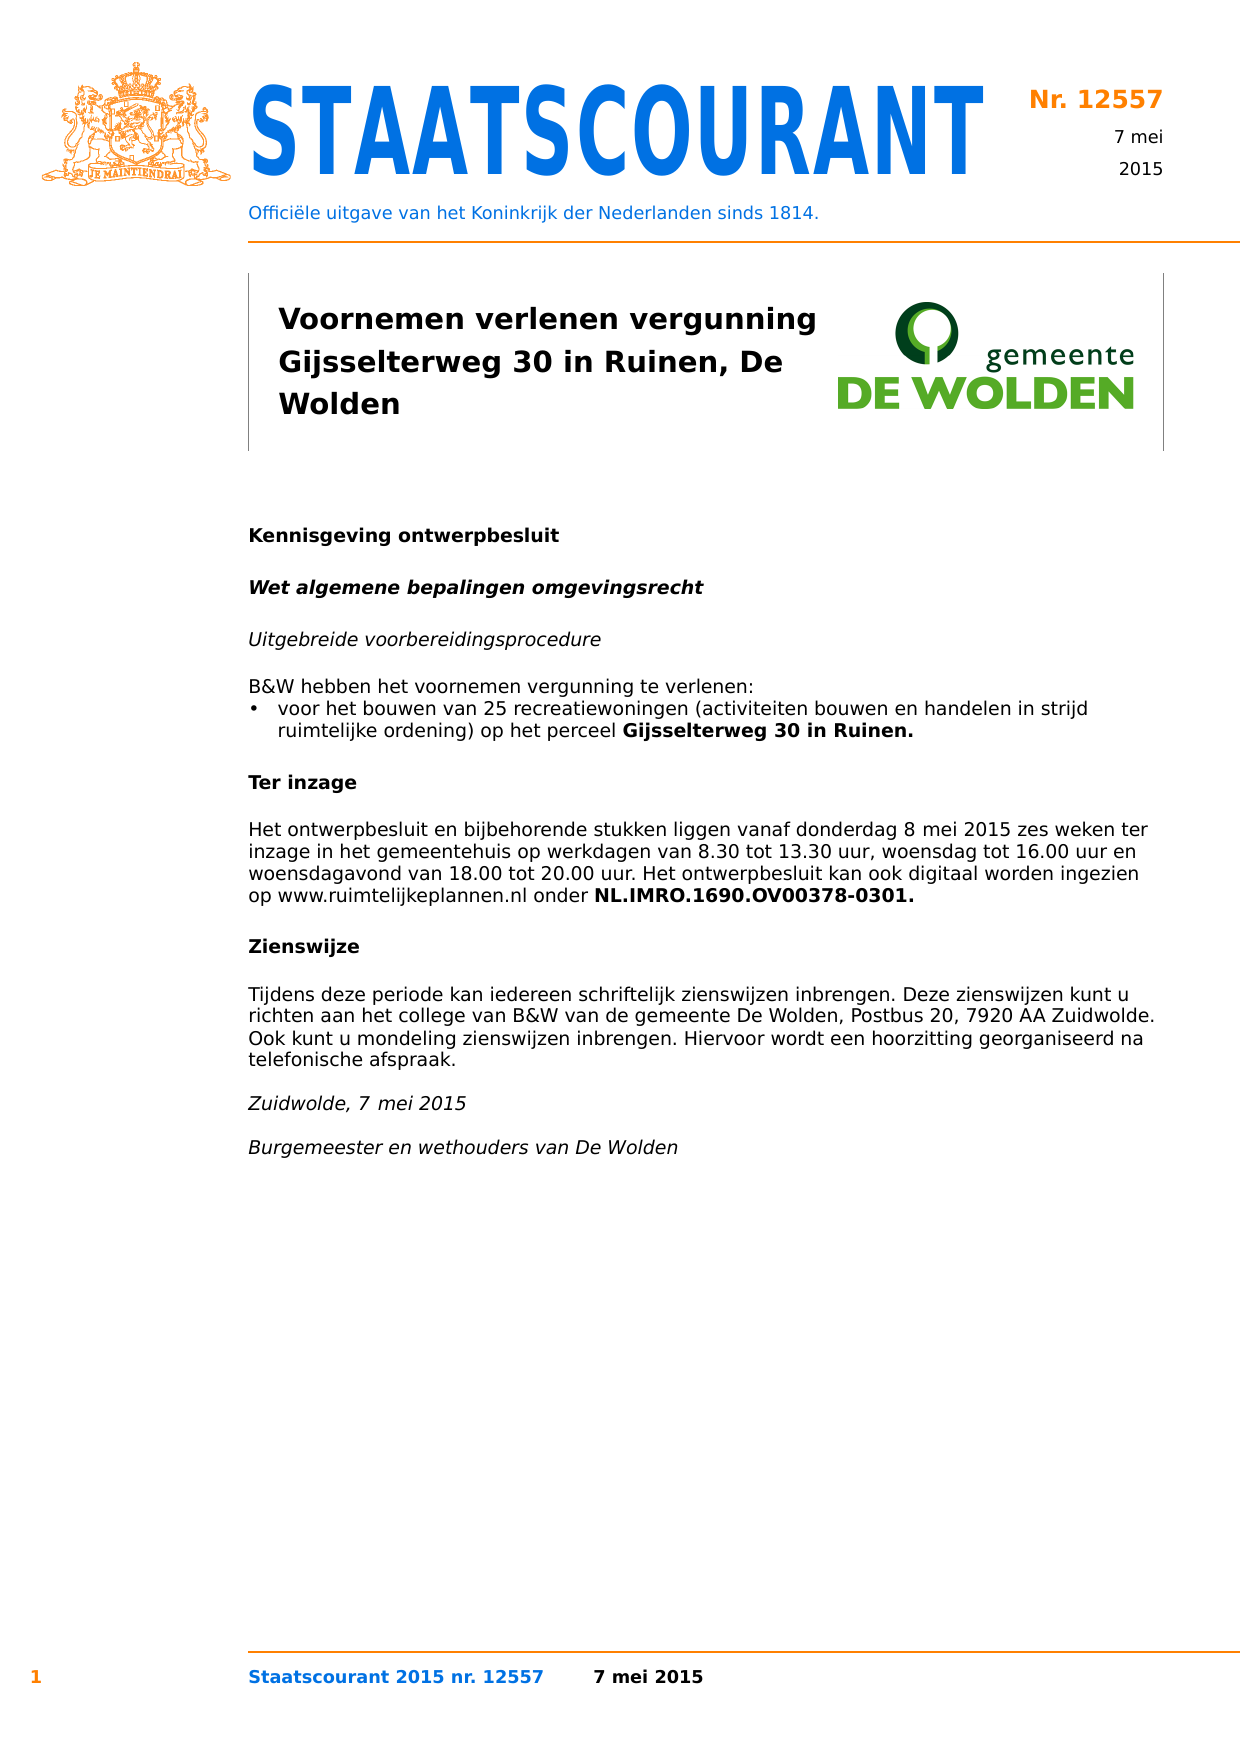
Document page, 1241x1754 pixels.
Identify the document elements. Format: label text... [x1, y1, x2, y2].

text Het ontwerpbesluit en bijbehorende stukken liggen vanaf donderdag 8 mei 2015 zes weken ter inzage in het gemeentehuis op werkdagen van 8.30 tot 13.30 uur, woensdag tot 16.00 uur en woensdagavond van 18.00 tot 20.00 uur. Het ontwerpbesluit kan ook digitaal worden ingezien op www.ruimtelijkeplannen.nl onder NL.IMRO.1690.OV00378-0301. [248, 818, 1163, 906]
table_header Nr. 12557 [998, 62, 1240, 121]
subtitle Wet algemene bepalingen omgevingsrecht [248, 577, 1163, 599]
picture [838, 302, 1134, 409]
subtitle Zienswijze [248, 936, 1163, 958]
subtitle Uitgebreide voorbereidingsprocedure [248, 629, 1163, 651]
table_header STAATSCOURANT [248, 62, 998, 203]
text Zuidwolde, 7 mei 2015 [248, 1093, 1163, 1115]
text Tijdens deze periode kan iedereen schriftelijk zienswijzen inbrengen. Deze zienswijzen kunt u richten aan het college van B&W van de gemeente De Wolden, Postbus 20, 7920 AA Zuidwolde. Ook kunt u mondeling zienswijzen inbrengen. Hiervoor wordt een hoorzitting georganiseerd na telefonische afspraak. [248, 983, 1163, 1071]
table_header [25, 62, 248, 241]
subtitle Ter inzage [248, 772, 1163, 793]
table_cell 2015 [998, 153, 1240, 203]
table_cell Officiële uitgave van het Koninkrijk der Nederlanden sinds 1814. [248, 203, 1240, 241]
table_cell 7 mei [998, 121, 1240, 153]
text • voor het bouwen van 25 recreatiewoningen (activiteiten bouwen en handelen in strijd ruimtelijke ordening) op het perceel Gijsselterweg 30 in Ruinen. [248, 698, 1163, 742]
text B&W hebben het voornemen vergunning te verlenen: [248, 676, 1163, 698]
subtitle Kennisgeving ontwerpbesluit [248, 525, 1163, 547]
subtitle Voornemen verlenen vergunning Gijsselterweg 30 in Ruinen, De Wolden [249, 273, 1163, 451]
picture [41, 62, 231, 186]
text Burgemeester en wethouders van De Wolden [248, 1137, 1163, 1159]
